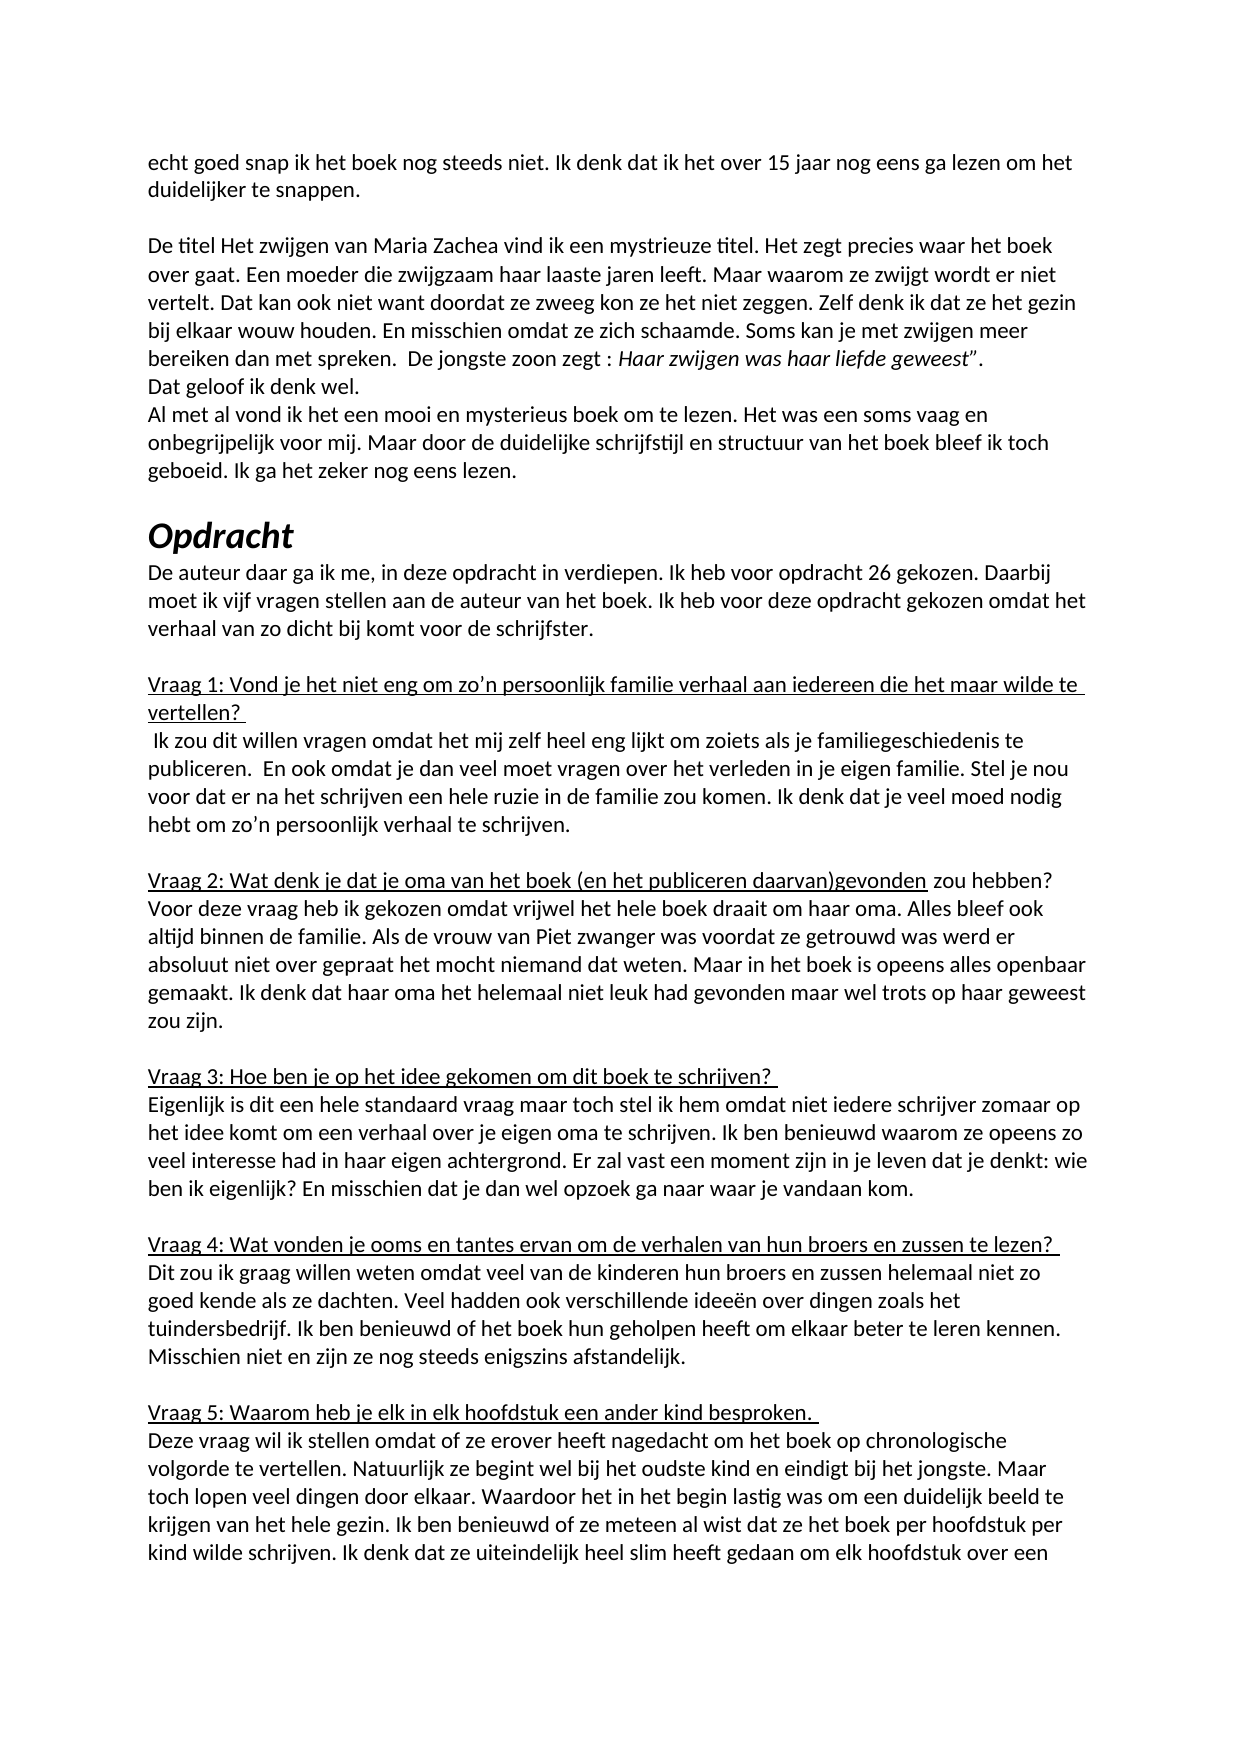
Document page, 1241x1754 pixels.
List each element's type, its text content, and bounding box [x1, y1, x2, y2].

text Dit zou ik graag willen weten omdat veel van de kinderen hun broers en zussen helemaal niet zo goed kende als ze dachten. Veel hadden ook verschillende ideeën over dingen zoals het tuindersbedrijf. Ik ben benieuwd of het boek hun geholpen heeft om elkaar beter te leren kennen. Misschien niet en zijn ze nog steeds enigszins afstandelijk. [148, 1258, 1093, 1370]
text Dat geloof ik denk wel. [148, 372, 1093, 400]
text De auteur daar ga ik me, in deze opdracht in verdiepen. Ik heb voor opdracht 26 gekozen. Daarbij moet ik vijf vragen stellen aan de auteur van het boek. Ik heb voor deze opdracht gekozen omdat het verhaal van zo dicht bij komt voor de schrijfster. [148, 558, 1093, 642]
text Opdracht [148, 512, 1093, 558]
text Voor deze vraag heb ik gekozen omdat vrijwel het hele boek draait om haar oma. Alles bleef ook altijd binnen de familie. Als de vrouw van Piet zwanger was voordat ze getrouwd was werd er absoluut niet over gepraat het mocht niemand dat weten. Maar in het boek is opeens alles openbaar gemaakt. Ik denk dat haar oma het helemaal niet leuk had gevonden maar wel trots op haar geweest zou zijn. [148, 894, 1093, 1034]
text Ik zou dit willen vragen omdat het mij zelf heel eng lijkt om zoiets als je familiegeschiedenis te publiceren. En ook omdat je dan veel moet vragen over het verleden in je eigen familie. Stel je nou voor dat er na het schrijven een hele ruzie in de familie zou komen. Ik denk dat je veel moed nodig hebt om zo’n persoonlijk verhaal te schrijven. [148, 726, 1093, 838]
text Al met al vond ik het een mooi en mysterieus boek om te lezen. Het was een soms vaag en onbegrijpelijk voor mij. Maar door de duidelijke schrijfstijl en structuur van het boek bleef ik toch geboeid. Ik ga het zeker nog eens lezen. [148, 400, 1093, 484]
text Vraag 5: Waarom heb je elk in elk hoofdstuk een ander kind besproken. [148, 1398, 1093, 1426]
text Vraag 1: Vond je het niet eng om zo’n persoonlijk familie verhaal aan iedereen die het maar wilde te vertellen? [148, 670, 1093, 726]
text Vraag 3: Hoe ben je op het idee gekomen om dit boek te schrijven? [148, 1062, 1093, 1090]
text Vraag 4: Wat vonden je ooms en tantes ervan om de verhalen van hun broers en zussen te lezen? [148, 1230, 1093, 1258]
text echt goed snap ik het boek nog steeds niet. Ik denk dat ik het over 15 jaar nog eens ga lezen om het duidelijker te snappen. [148, 148, 1093, 204]
text De titel Het zwijgen van Maria Zachea vind ik een mystrieuze titel. Het zegt precies waar het boek over gaat. Een moeder die zwijgzaam haar laaste jaren leeft. Maar waarom ze zwijgt wordt er niet vertelt. Dat kan ook niet want doordat ze zweeg kon ze het niet zeggen. Zelf denk ik dat ze het gezin bij elkaar wouw houden. En misschien omdat ze zich schaamde. Soms kan je met zwijgen meer bereiken dan met spreken. De jongste zoon zegt : Haar zwijgen was haar liefde geweest”. [148, 232, 1093, 372]
text Eigenlijk is dit een hele standaard vraag maar toch stel ik hem omdat niet iedere schrijver zomaar op het idee komt om een verhaal over je eigen oma te schrijven. Ik ben benieuwd waarom ze opeens zo veel interesse had in haar eigen achtergrond. Er zal vast een moment zijn in je leven dat je denkt: wie ben ik eigenlijk? En misschien dat je dan wel opzoek ga naar waar je vandaan kom. [148, 1090, 1093, 1202]
text Deze vraag wil ik stellen omdat of ze erover heeft nagedacht om het boek op chronologische volgorde te vertellen. Natuurlijk ze begint wel bij het oudste kind en eindigt bij het jongste. Maar toch lopen veel dingen door elkaar. Waardoor het in het begin lastig was om een duidelijk beeld te krijgen van het hele gezin. Ik ben benieuwd of ze meteen al wist dat ze het boek per hoofdstuk per kind wilde schrijven. Ik denk dat ze uiteindelijk heel slim heeft gedaan om elk hoofdstuk over een [148, 1426, 1093, 1566]
text Vraag 2: Wat denk je dat je oma van het boek (en het publiceren daarvan)gevonden zou hebben? [148, 866, 1093, 894]
